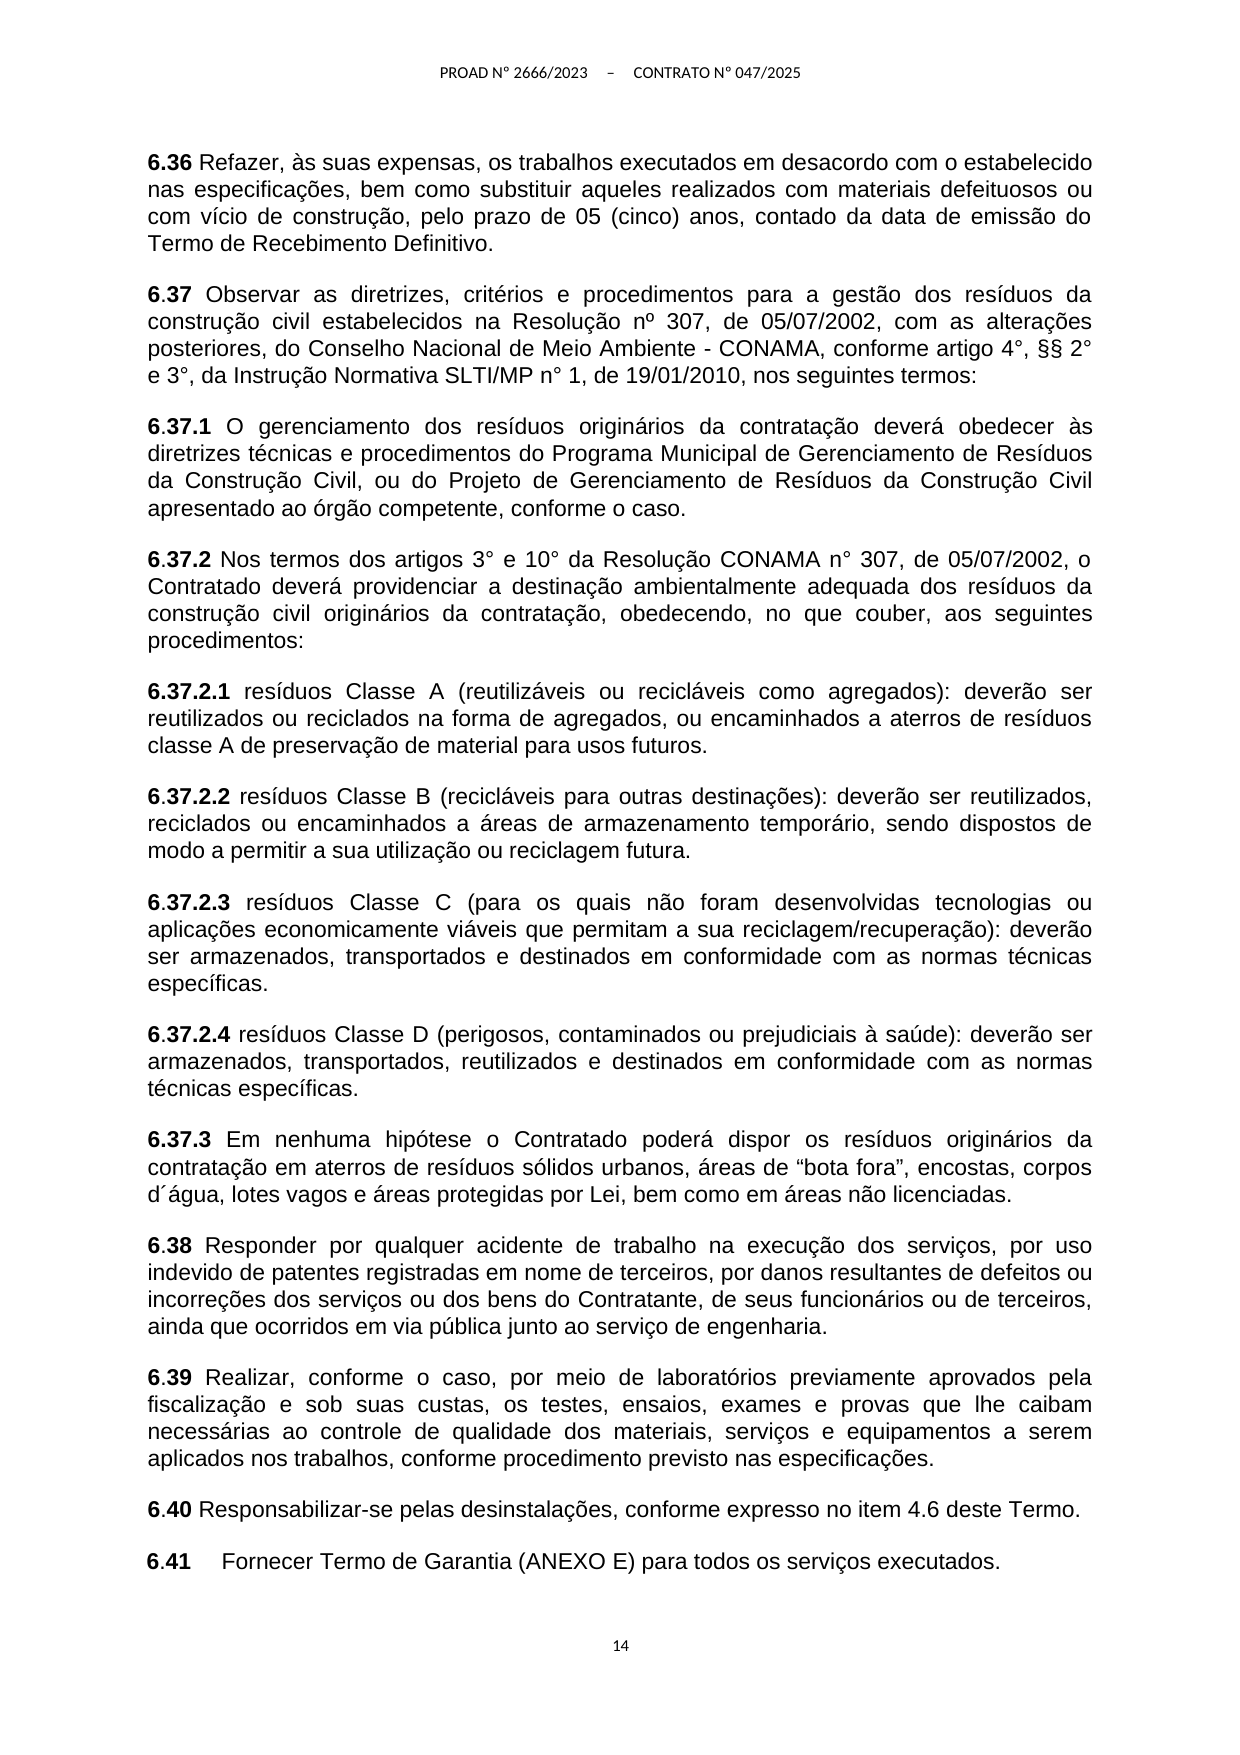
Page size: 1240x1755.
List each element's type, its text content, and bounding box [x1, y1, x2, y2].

text 6.36 Refazer, às suas expensas, os trabalhos executados em desacordo com o estabelecido nas especificações, bem como substituir aqueles realizados com materiais defeituosos ou com vício de construção, pelo prazo de 05 (cinco) anos, contado da data de emissão do Termo de Recebimento Definitivo. [147, 148, 1093, 256]
text 6.37.2 Nos termos dos artigos 3° e 10° da Resolução CONAMA n° 307, de 05/07/2002, o Contratado deverá providenciar a destinação ambientalmente adequada dos resíduos da construção civil originários da contratação, obedecendo, no que couber, aos seguintes procedimentos: [147, 546, 1093, 653]
text 6.37.3 Em nenhuma hipótese o Contratado poderá dispor os resíduos originários da contratação em aterros de resíduos sólidos urbanos, áreas de “bota fora”, encostas, corpos d´água, lotes vagos e áreas protegidas por Lei, bem como em áreas não licenciadas. [147, 1126, 1093, 1207]
text 6.39 Realizar, conforme o caso, por meio de laboratórios previamente aprovados pela fiscalização e sob suas custas, os testes, ensaios, exames e provas que lhe caibam necessárias ao controle de qualidade dos materiais, serviços e equipamentos a serem aplicados nos trabalhos, conforme procedimento previsto nas especificações. [147, 1364, 1093, 1472]
text 6.37.2.1 resíduos Classe A (reutilizáveis ou recicláveis como agregados): deverão ser reutilizados ou reciclados na forma de agregados, ou encaminhados a aterros de resíduos classe A de preservação de material para usos futuros. [147, 678, 1093, 758]
text 6.40 Responsabilizar-se pelas desinstalações, conforme expresso no item 4.6 deste Termo. [147, 1496, 1093, 1523]
text 6.37.1 O gerenciamento dos resíduos originários da contratação deverá obedecer às diretrizes técnicas e procedimentos do Programa Municipal de Gerenciamento de Resíduos da Construção Civil, ou do Projeto de Gerenciamento de Resíduos da Construção Civil apresentado ao órgão competente, conforme o caso. [147, 413, 1093, 521]
text 6.37.2.4 resíduos Classe D (perigosos, contaminados ou prejudiciais à saúde): deverão ser armazenados, transportados, reutilizados e destinados em conformidade com as normas técnicas específicas. [147, 1021, 1093, 1102]
text 6.37.2.3 resíduos Classe C (para os quais não foram desenvolvidas tecnologias ou aplicações economicamente viáveis que permitam a sua reciclagem/recuperação): deverão ser armazenados, transportados e destinados em conformidade com as normas técnicas específicas. [147, 889, 1093, 996]
text 6.41 Fornecer Termo de Garantia (ANEXO E) para todos os serviços executados. [146, 1548, 1097, 1574]
text 6.37.2.2 resíduos Classe B (recicláveis para outras destinações): deverão ser reutilizados, reciclados ou encaminhados a áreas de armazenamento temporário, sendo dispostos de modo a permitir a sua utilização ou reciclagem futura. [147, 783, 1093, 864]
text 6.38 Responder por qualquer acidente de trabalho na execução dos serviços, por uso indevido de patentes registradas em nome de terceiros, por danos resultantes de defeitos ou incorreções dos serviços ou dos bens do Contratante, de seus funcionários ou de terceiros, ainda que ocorridos em via pública junto ao serviço de engenharia. [147, 1232, 1093, 1339]
text 6.37 Observar as diretrizes, critérios e procedimentos para a gestão dos resíduos da construção civil estabelecidos na Resolução nº 307, de 05/07/2002, com as alterações posteriores, do Conselho Nacional de Meio Ambiente - CONAMA, conforme artigo 4°, §§ 2° e 3°, da Instrução Normativa SLTI/MP n° 1, de 19/01/2010, nos seguintes termos: [147, 281, 1093, 388]
